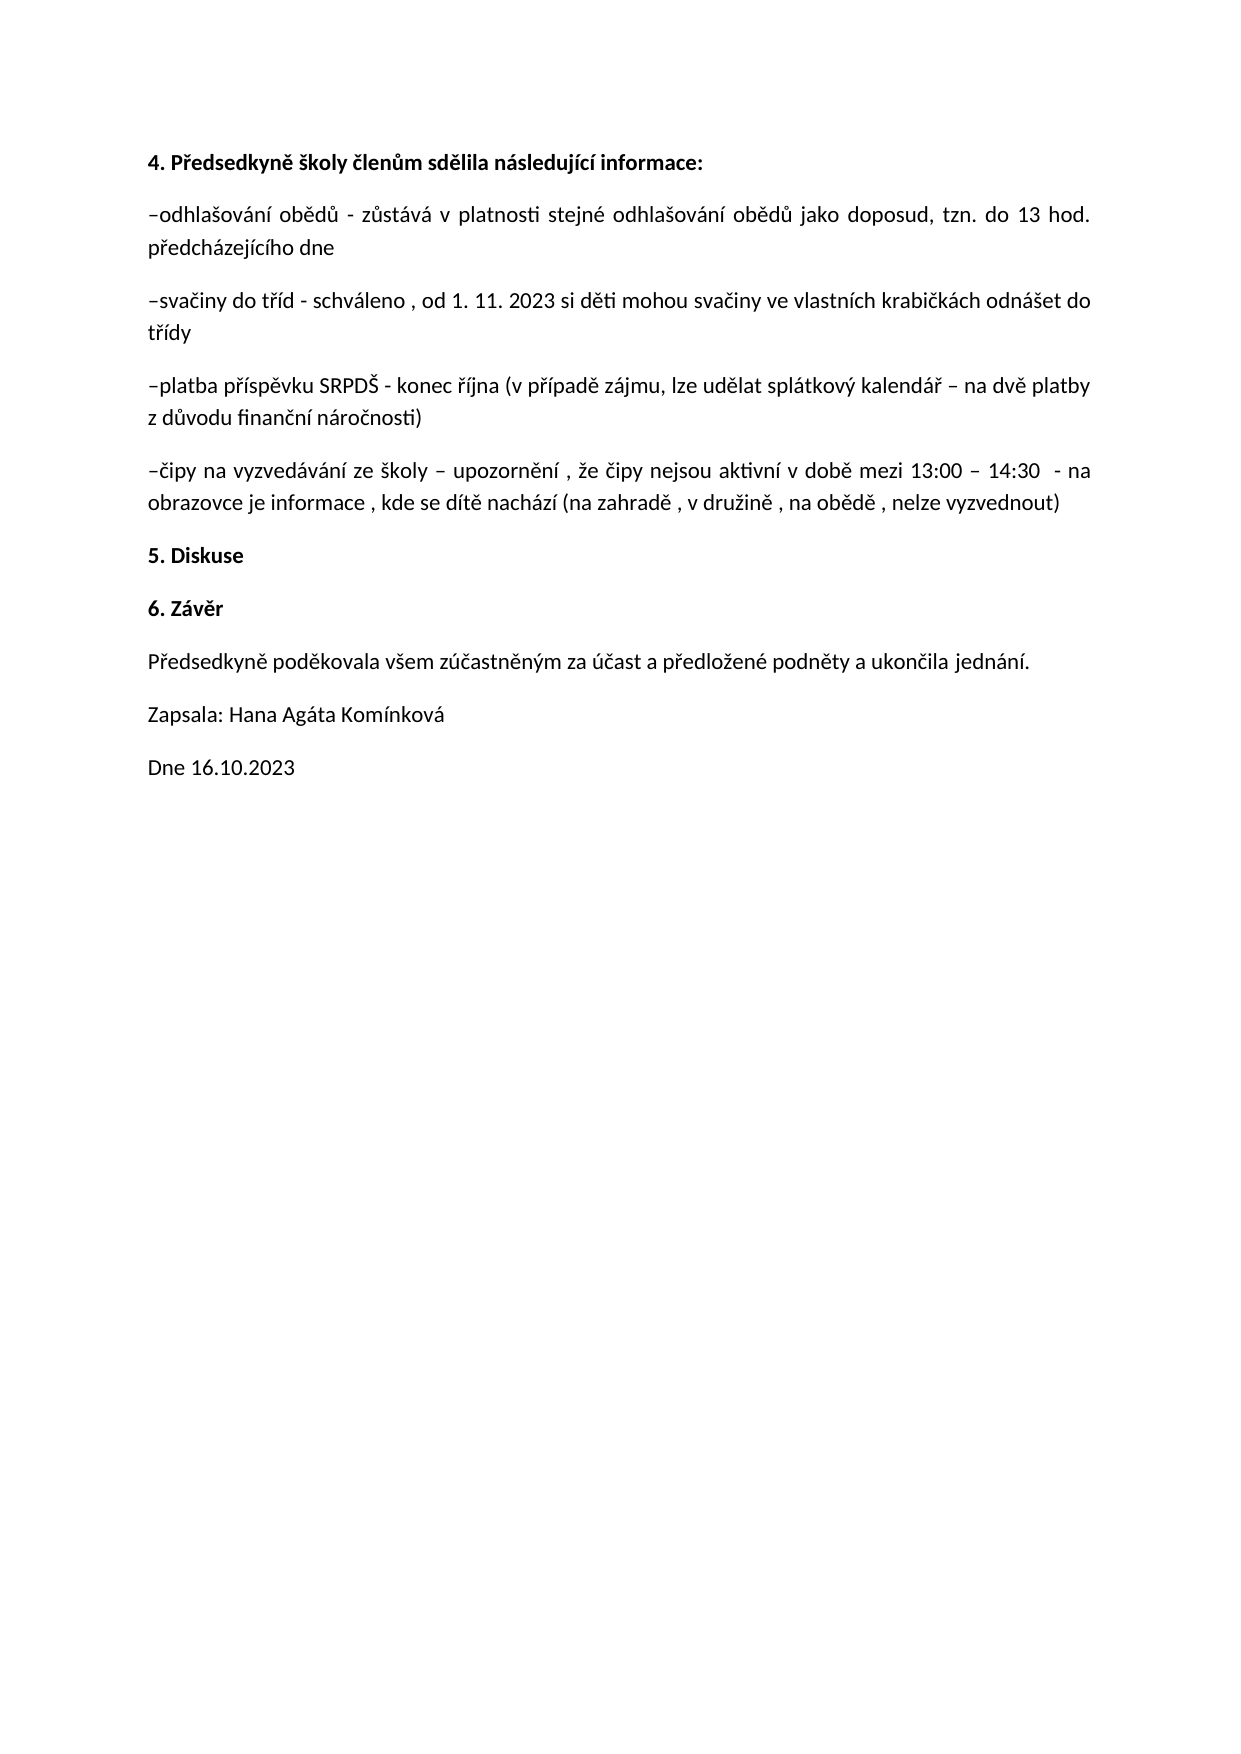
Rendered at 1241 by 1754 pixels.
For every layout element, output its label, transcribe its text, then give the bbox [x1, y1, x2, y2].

list svačiny do tříd - schváleno , od 1. 11. 2023 si děti mohou svačiny ve vlastních krabičkách odnášet do třídy [148, 286, 1093, 346]
text Dne 16.10.2023 [148, 753, 1093, 782]
text 6. Závěr [148, 594, 1093, 622]
text Zapsala: Hana Agáta Komínková [148, 701, 1093, 728]
list platba příspěvku SRPDŠ - konec října (v případě zájmu, lze udělat splátkový kalendář – na dvě platby z důvodu finanční náročnosti) [148, 371, 1093, 431]
text 4. Předsedkyně školy členům sdělila následující informace: [148, 148, 1093, 176]
list čipy na vyzvedávání ze školy – upozornění , že čipy nejsou aktivní v době mezi 13:00 – 14:30 - na obrazovce je informace , kde se dítě nachází (na zahradě , v družině , na obědě , nelze vyzvednout) [148, 456, 1093, 516]
text Předsedkyně poděkovala všem zúčastněným za účast a předložené podněty a ukončila jednání. [148, 647, 1093, 676]
list odhlašování obědů - zůstává v platnosti stejné odhlašování obědů jako doposud, tzn. do 13 hod. předcházejícího dne [148, 201, 1093, 261]
text 5. Diskuse [148, 541, 1093, 569]
